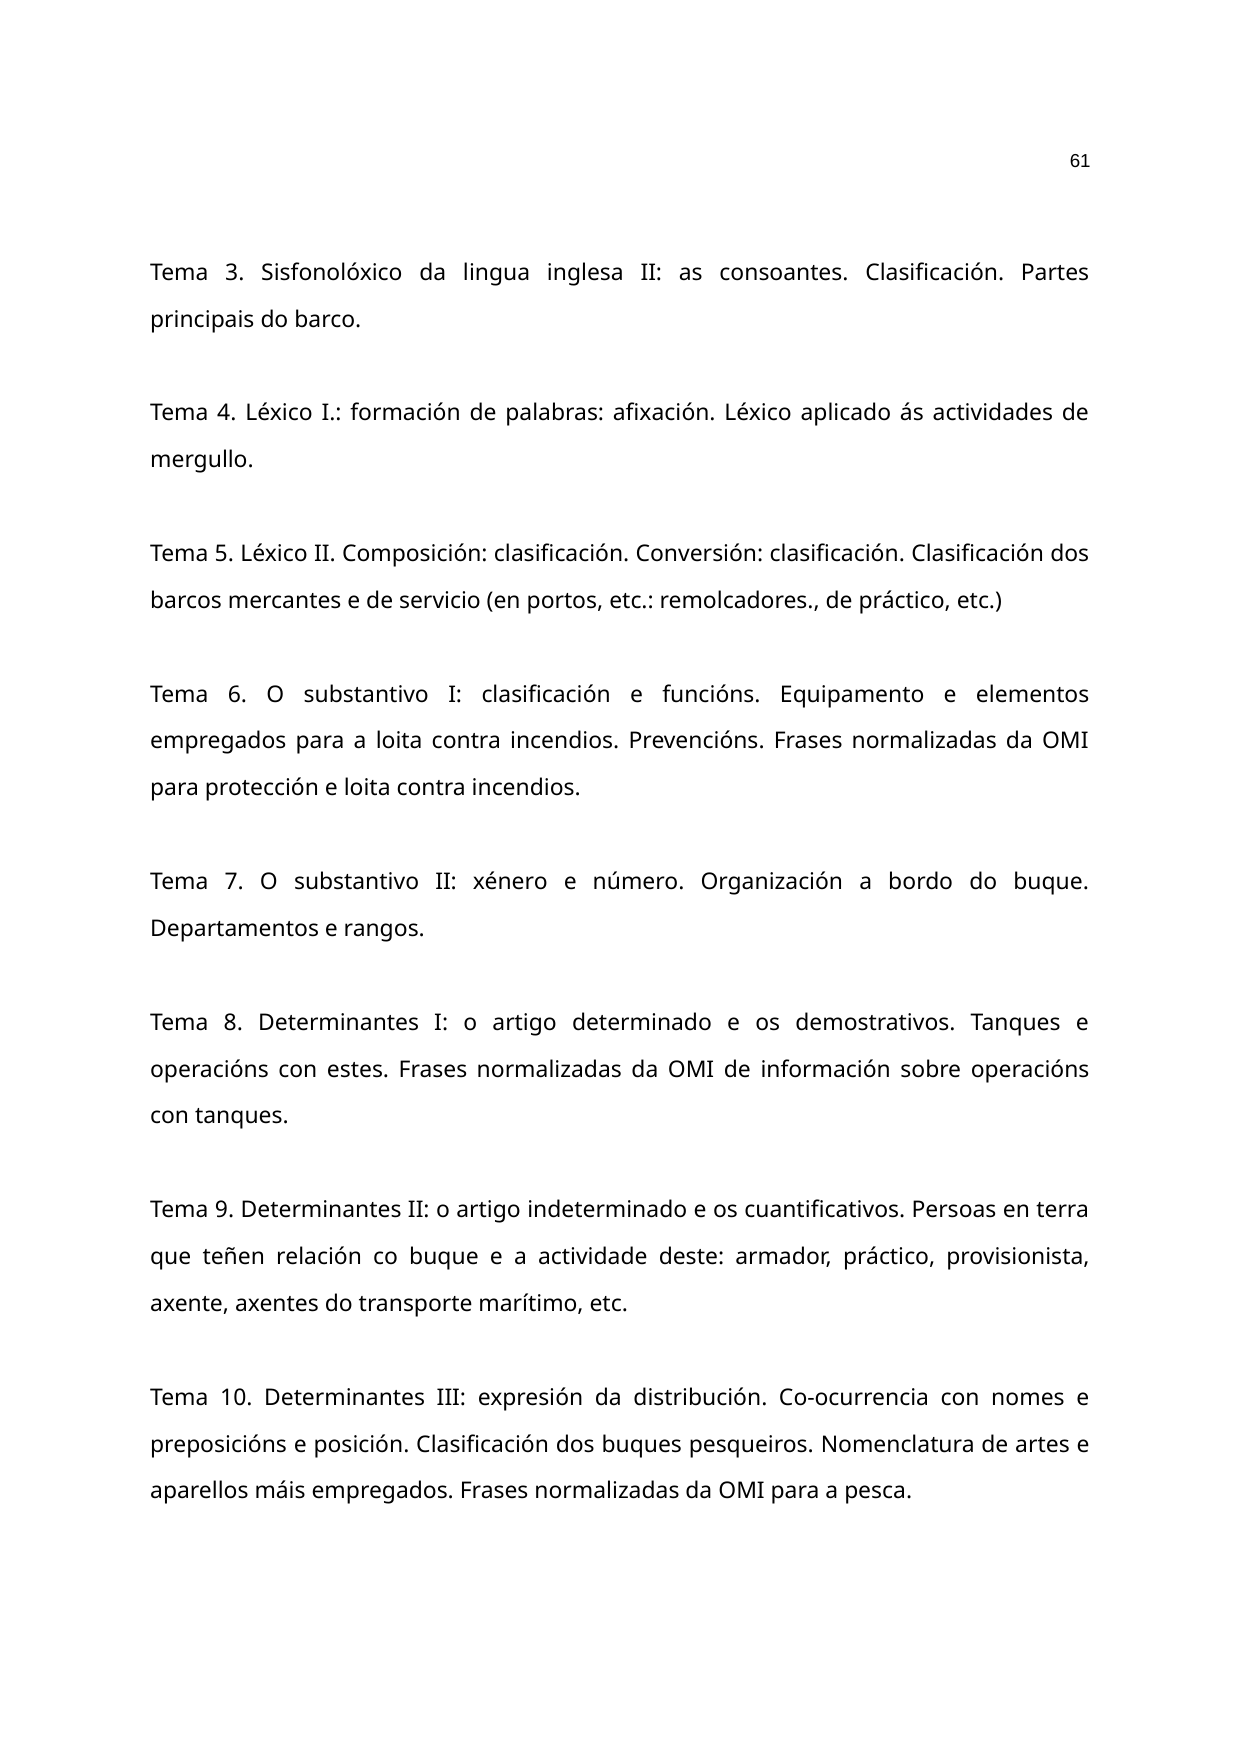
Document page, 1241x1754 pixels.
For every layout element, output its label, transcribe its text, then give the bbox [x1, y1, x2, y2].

text Tema 8. Determinantes I: o artigo determinado e os demostrativos. Tanques e operacións con estes. Frases normalizadas da OMI de información sobre operacións con tanques. [150, 1006, 1090, 1131]
text Tema 4. Léxico I.: formación de palabras: afixación. Léxico aplicado ás actividades de mergullo. [150, 396, 1090, 474]
text Tema 10. Determinantes III: expresión da distribución. Co-ocurrencia con nomes e preposicións e posición. Clasificación dos buques pesqueiros. Nomenclatura de artes e aparellos máis empregados. Frases normalizadas da OMI para a pesca. [150, 1381, 1090, 1506]
text Tema 9. Determinantes II: o artigo indeterminado e os cuantificativos. Persoas en terra que teñen relación co buque e a actividade deste: armador, práctico, provisionista, axente, axentes do transporte marítimo, etc. [150, 1193, 1090, 1318]
text Tema 7. O substantivo II: xénero e número. Organización a bordo do buque. Departamentos e rangos. [150, 865, 1090, 943]
text Tema 5. Léxico II. Composición: clasificación. Conversión: clasificación. Clasificación dos barcos mercantes e de servicio (en portos, etc.: remolcadores., de práctico, etc.) [150, 537, 1090, 615]
text Tema 6. O substantivo I: clasificación e funcións. Equipamento e elementos empregados para a loita contra incendios. Prevencións. Frases normalizadas da OMI para protección e loita contra incendios. [150, 678, 1090, 803]
text Tema 3. Sisfonolóxico da lingua inglesa II: as consoantes. Clasificación. Partes principais do barco. [150, 256, 1090, 334]
